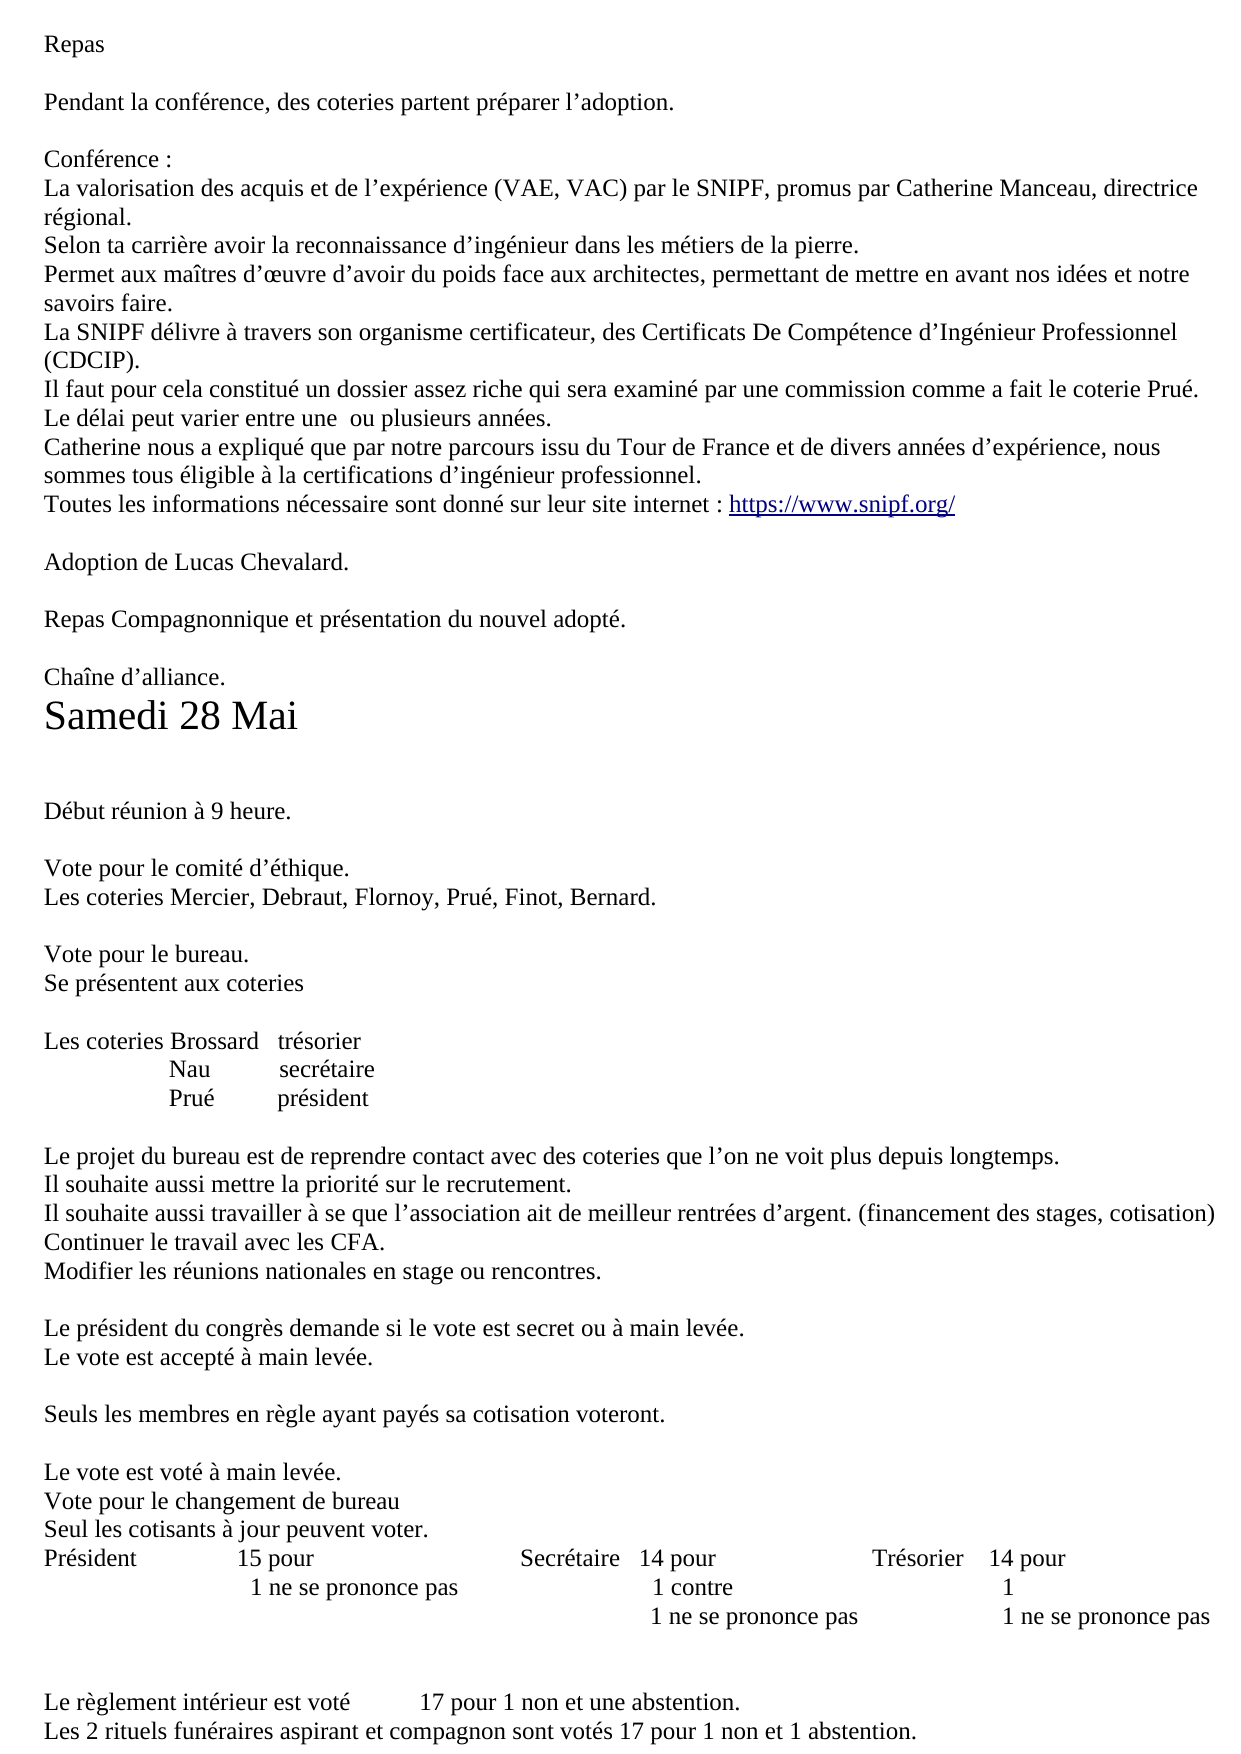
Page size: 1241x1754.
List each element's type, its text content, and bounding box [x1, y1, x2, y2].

text Les 2 rituels funéraires aspirant et compagnon sont votés 17 pour 1 non et 1 abstention. [44, 1716, 1217, 1744]
text Les coteries Brossard trésorier [44, 1026, 1217, 1054]
text Président 15 pour Secrétaire 14 pour Trésorier 14 pour [44, 1543, 1217, 1572]
text Nau secrétaire [44, 1054, 1217, 1083]
text La SNIPF délivre à travers son organisme certificateur, des Certificats De Compétence d’Ingénieur Professionnel (CDCIP). [44, 317, 1217, 374]
text Pendant la conférence, des coteries partent préparer l’adoption. [44, 87, 1217, 115]
text Il souhaite aussi mettre la priorité sur le recrutement. [44, 1169, 1217, 1198]
text Chaîne d’alliance. [44, 662, 1217, 690]
text Il faut pour cela constitué un dossier assez riche qui sera examiné par une commission comme a fait le coterie Prué. Le délai peut varier entre une ou plusieurs années. [44, 374, 1217, 432]
text Le règlement intérieur est voté 17 pour 1 non et une abstention. [44, 1687, 1217, 1716]
text Samedi 28 Mai [44, 690, 1217, 738]
text Continuer le travail avec les CFA. [44, 1227, 1217, 1256]
text Selon ta carrière avoir la reconnaissance d’ingénieur dans les métiers de la pierre. [44, 230, 1217, 259]
text Catherine nous a expliqué que par notre parcours issu du Tour de France et de divers années d’expérience, nous sommes tous éligible à la certifications d’ingénieur professionnel. [44, 432, 1217, 489]
text Prué président [44, 1083, 1217, 1112]
text Vote pour le changement de bureau [44, 1486, 1217, 1514]
text 1 ne se prononce pas 1 ne se prononce pas [44, 1601, 1217, 1629]
text Début réunion à 9 heure. [44, 796, 1217, 824]
text Le président du congrès demande si le vote est secret ou à main levée. [44, 1313, 1217, 1342]
text Se présentent aux coteries [44, 968, 1217, 997]
text Les coteries Mercier, Debraut, Flornoy, Prué, Finot, Bernard. [44, 882, 1217, 911]
text Modifier les réunions nationales en stage ou rencontres. [44, 1256, 1217, 1284]
text Vote pour le bureau. [44, 939, 1217, 968]
text Seul les cotisants à jour peuvent voter. [44, 1514, 1217, 1543]
text Vote pour le comité d’éthique. [44, 853, 1217, 882]
text Il souhaite aussi travailler à se que l’association ait de meilleur rentrées d’argent. (financement des stages, cotisation) [44, 1198, 1217, 1227]
text Adoption de Lucas Chevalard. [44, 547, 1217, 575]
text Repas [44, 29, 1217, 58]
text 1 ne se prononce pas 1 contre 1 [44, 1572, 1217, 1601]
text La valorisation des acquis et de l’expérience (VAE, VAC) par le SNIPF, promus par Catherine Manceau, directrice régional. [44, 173, 1217, 230]
text Repas Compagnonnique et présentation du nouvel adopté. [44, 604, 1217, 633]
text Permet aux maîtres d’œuvre d’avoir du poids face aux architectes, permettant de mettre en avant nos idées et notre savoirs faire. [44, 259, 1217, 317]
text Conférence : [44, 144, 1217, 173]
text Seuls les membres en règle ayant payés sa cotisation voteront. [44, 1399, 1217, 1428]
text Le vote est voté à main levée. [44, 1457, 1217, 1486]
text Le projet du bureau est de reprendre contact avec des coteries que l’on ne voit plus depuis longtemps. [44, 1141, 1217, 1169]
text Le vote est accepté à main levée. [44, 1342, 1217, 1371]
text Toutes les informations nécessaire sont donné sur leur site internet : https://www.snipf.org/ [44, 489, 1217, 518]
